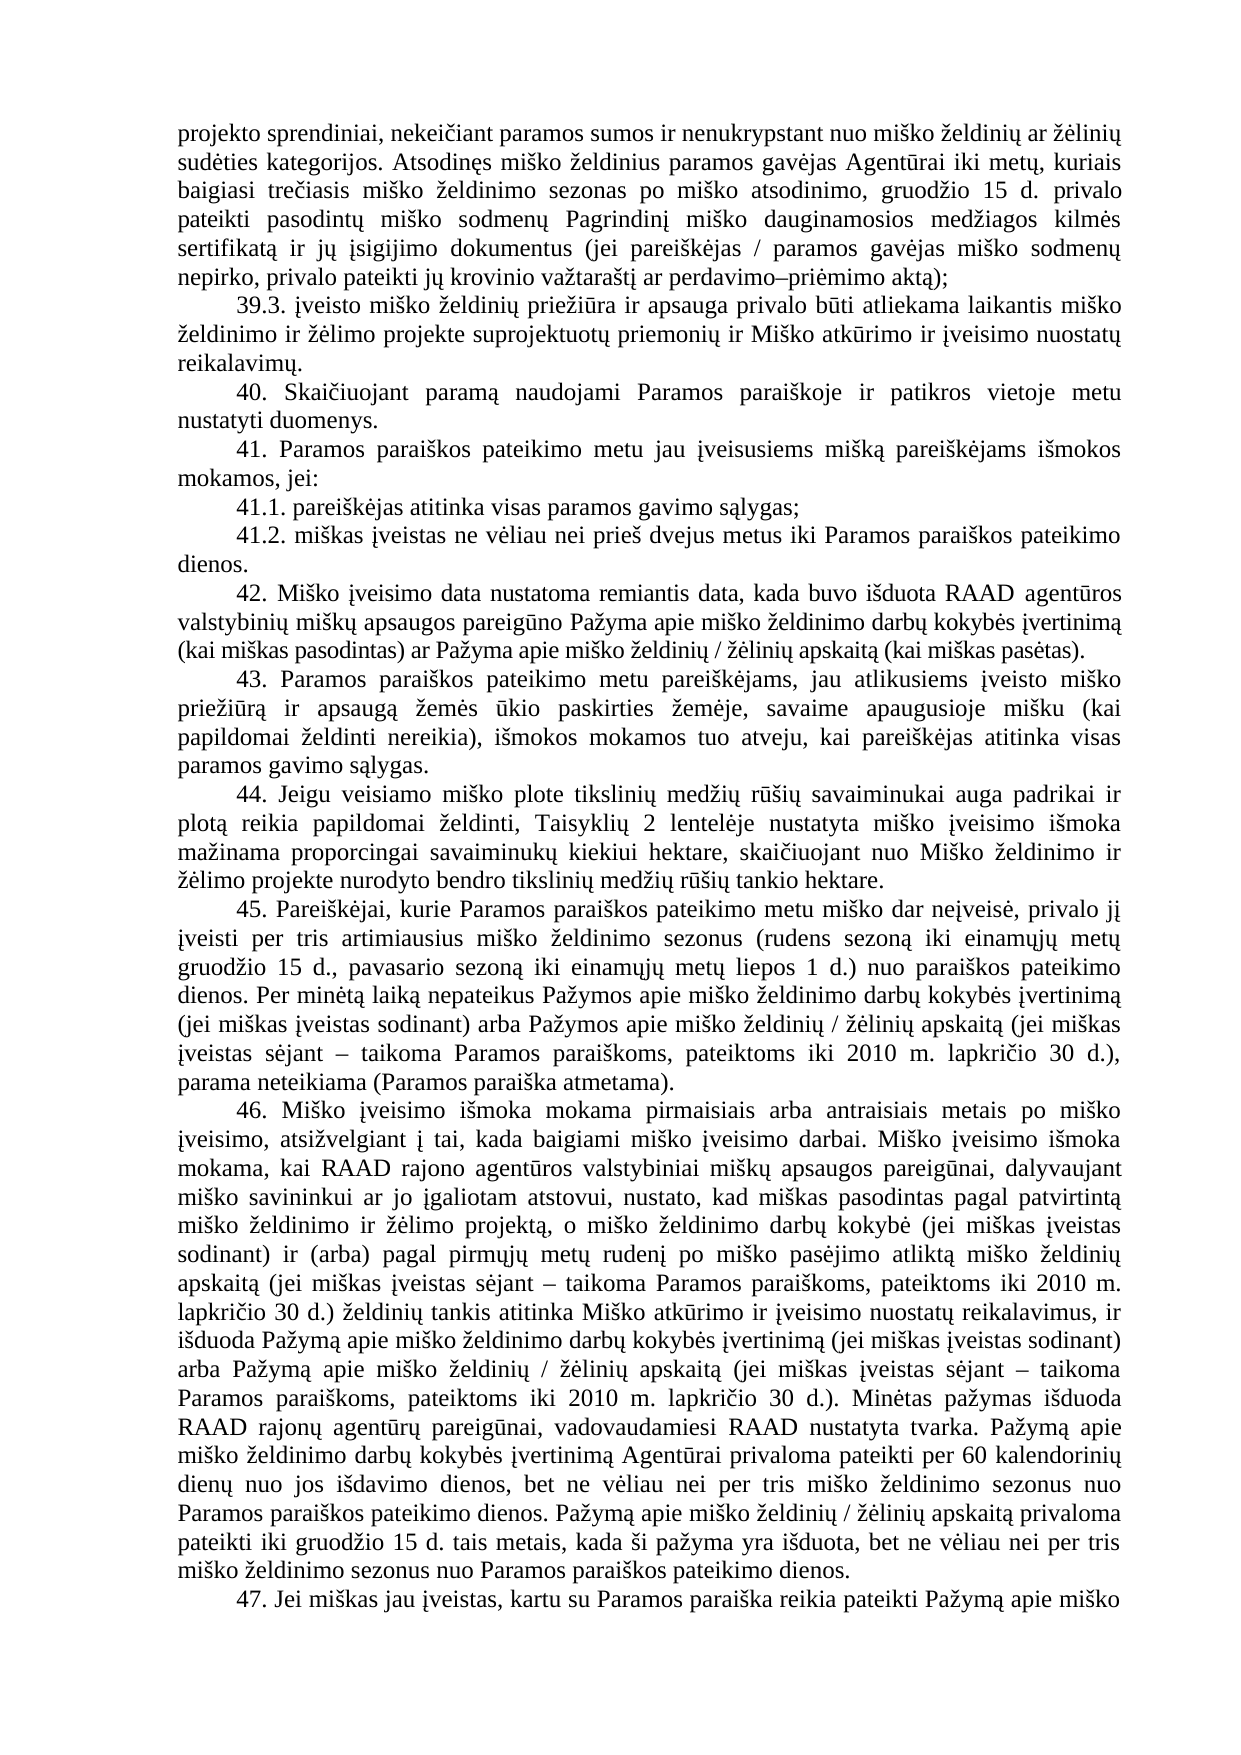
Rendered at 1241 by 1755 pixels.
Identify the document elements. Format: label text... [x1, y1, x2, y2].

text 41.1. pareiškėjas atitinka visas paramos gavimo sąlygas; [177, 492, 1122, 521]
text 44. Jeigu veisiamo miško plote tikslinių medžių rūšių savaiminukai auga padrikai ir plotą reikia papildomai želdinti, Taisyklių 2 lentelėje nustatyta miško įveisimo išmoka mažinama proporcingai savaiminukų kiekiui hektare, skaičiuojant nuo Miško želdinimo ir žėlimo projekte nurodyto bendro tikslinių medžių rūšių tankio hektare. [177, 779, 1122, 894]
text projekto sprendiniai, nekeičiant paramos sumos ir nenukrypstant nuo miško želdinių ar žėlinių sudėties kategorijos. Atsodinęs miško želdinius paramos gavėjas Agentūrai iki metų, kuriais baigiasi trečiasis miško želdinimo sezonas po miško atsodinimo, gruodžio 15 d. privalo pateikti pasodintų miško sodmenų Pagrindinį miško dauginamosios medžiagos kilmės sertifikatą ir jų įsigijimo dokumentus (jei pareiškėjas / paramos gavėjas miško sodmenų nepirko, privalo pateikti jų krovinio važtaraštį ar perdavimo–priėmimo aktą); [177, 118, 1122, 291]
text 40. Skaičiuojant paramą naudojami Paramos paraiškoje ir patikros vietoje metu nustatyti duomenys. [177, 377, 1122, 434]
text 41.2. miškas įveistas ne vėliau nei prieš dvejus metus iki Paramos paraiškos pateikimo dienos. [177, 521, 1122, 578]
text 43. Paramos paraiškos pateikimo metu pareiškėjams, jau atlikusiems įveisto miško priežiūrą ir apsaugą žemės ūkio paskirties žemėje, savaime apaugusioje mišku (kai papildomai želdinti nereikia), išmokos mokamos tuo atveju, kai pareiškėjas atitinka visas paramos gavimo sąlygas. [177, 664, 1122, 779]
text 42. Miško įveisimo data nustatoma remiantis data, kada buvo išduota RAAD agentūros valstybinių miškų apsaugos pareigūno Pažyma apie miško želdinimo darbų kokybės įvertinimą (kai miškas pasodintas) ar Pažyma apie miško želdinių / žėlinių apskaitą (kai miškas pasėtas). [177, 578, 1122, 664]
text 45. Pareiškėjai, kurie Paramos paraiškos pateikimo metu miško dar neįveisė, privalo jį įveisti per tris artimiausius miško želdinimo sezonus (rudens sezoną iki einamųjų metų gruodžio 15 d., pavasario sezoną iki einamųjų metų liepos 1 d.) nuo paraiškos pateikimo dienos. Per minėtą laiką nepateikus Pažymos apie miško želdinimo darbų kokybės įvertinimą (jei miškas įveistas sodinant) arba Pažymos apie miško želdinių / žėlinių apskaitą (jei miškas įveistas sėjant – taikoma Paramos paraiškoms, pateiktoms iki 2010 m. lapkričio 30 d.), parama neteikiama (Paramos paraiška atmetama). [177, 894, 1122, 1096]
text 46. Miško įveisimo išmoka mokama pirmaisiais arba antraisiais metais po miško įveisimo, atsižvelgiant į tai, kada baigiami miško įveisimo darbai. Miško įveisimo išmoka mokama, kai RAAD rajono agentūros valstybiniai miškų apsaugos pareigūnai, dalyvaujant miško savininkui ar jo įgaliotam atstovui, nustato, kad miškas pasodintas pagal patvirtintą miško želdinimo ir žėlimo projektą, o miško želdinimo darbų kokybė (jei miškas įveistas sodinant) ir (arba) pagal pirmųjų metų rudenį po miško pasėjimo atliktą miško želdinių apskaitą (jei miškas įveistas sėjant – taikoma Paramos paraiškoms, pateiktoms iki 2010 m. lapkričio 30 d.) želdinių tankis atitinka Miško atkūrimo ir įveisimo nuostatų reikalavimus, ir išduoda Pažymą apie miško želdinimo darbų kokybės įvertinimą (jei miškas įveistas sodinant) arba Pažymą apie miško želdinių / žėlinių apskaitą (jei miškas įveistas sėjant – taikoma Paramos paraiškoms, pateiktoms iki 2010 m. lapkričio 30 d.). Minėtas pažymas išduoda RAAD rajonų agentūrų pareigūnai, vadovaudamiesi RAAD nustatyta tvarka. Pažymą apie miško želdinimo darbų kokybės įvertinimą Agentūrai privaloma pateikti per 60 kalendorinių dienų nuo jos išdavimo dienos, bet ne vėliau nei per tris miško želdinimo sezonus nuo Paramos paraiškos pateikimo dienos. Pažymą apie miško želdinių / žėlinių apskaitą privaloma pateikti iki gruodžio 15 d. tais metais, kada ši pažyma yra išduota, bet ne vėliau nei per tris miško želdinimo sezonus nuo Paramos paraiškos pateikimo dienos. [177, 1096, 1122, 1584]
text 39.3. įveisto miško želdinių priežiūra ir apsauga privalo būti atliekama laikantis miško želdinimo ir žėlimo projekte suprojektuotų priemonių ir Miško atkūrimo ir įveisimo nuostatų reikalavimų. [177, 291, 1122, 377]
text 47. Jei miškas jau įveistas, kartu su Paramos paraiška reikia pateikti Pažymą apie miško [177, 1584, 1122, 1613]
text 41. Paramos paraiškos pateikimo metu jau įveisusiems mišką pareiškėjams išmokos mokamos, jei: [177, 434, 1122, 492]
